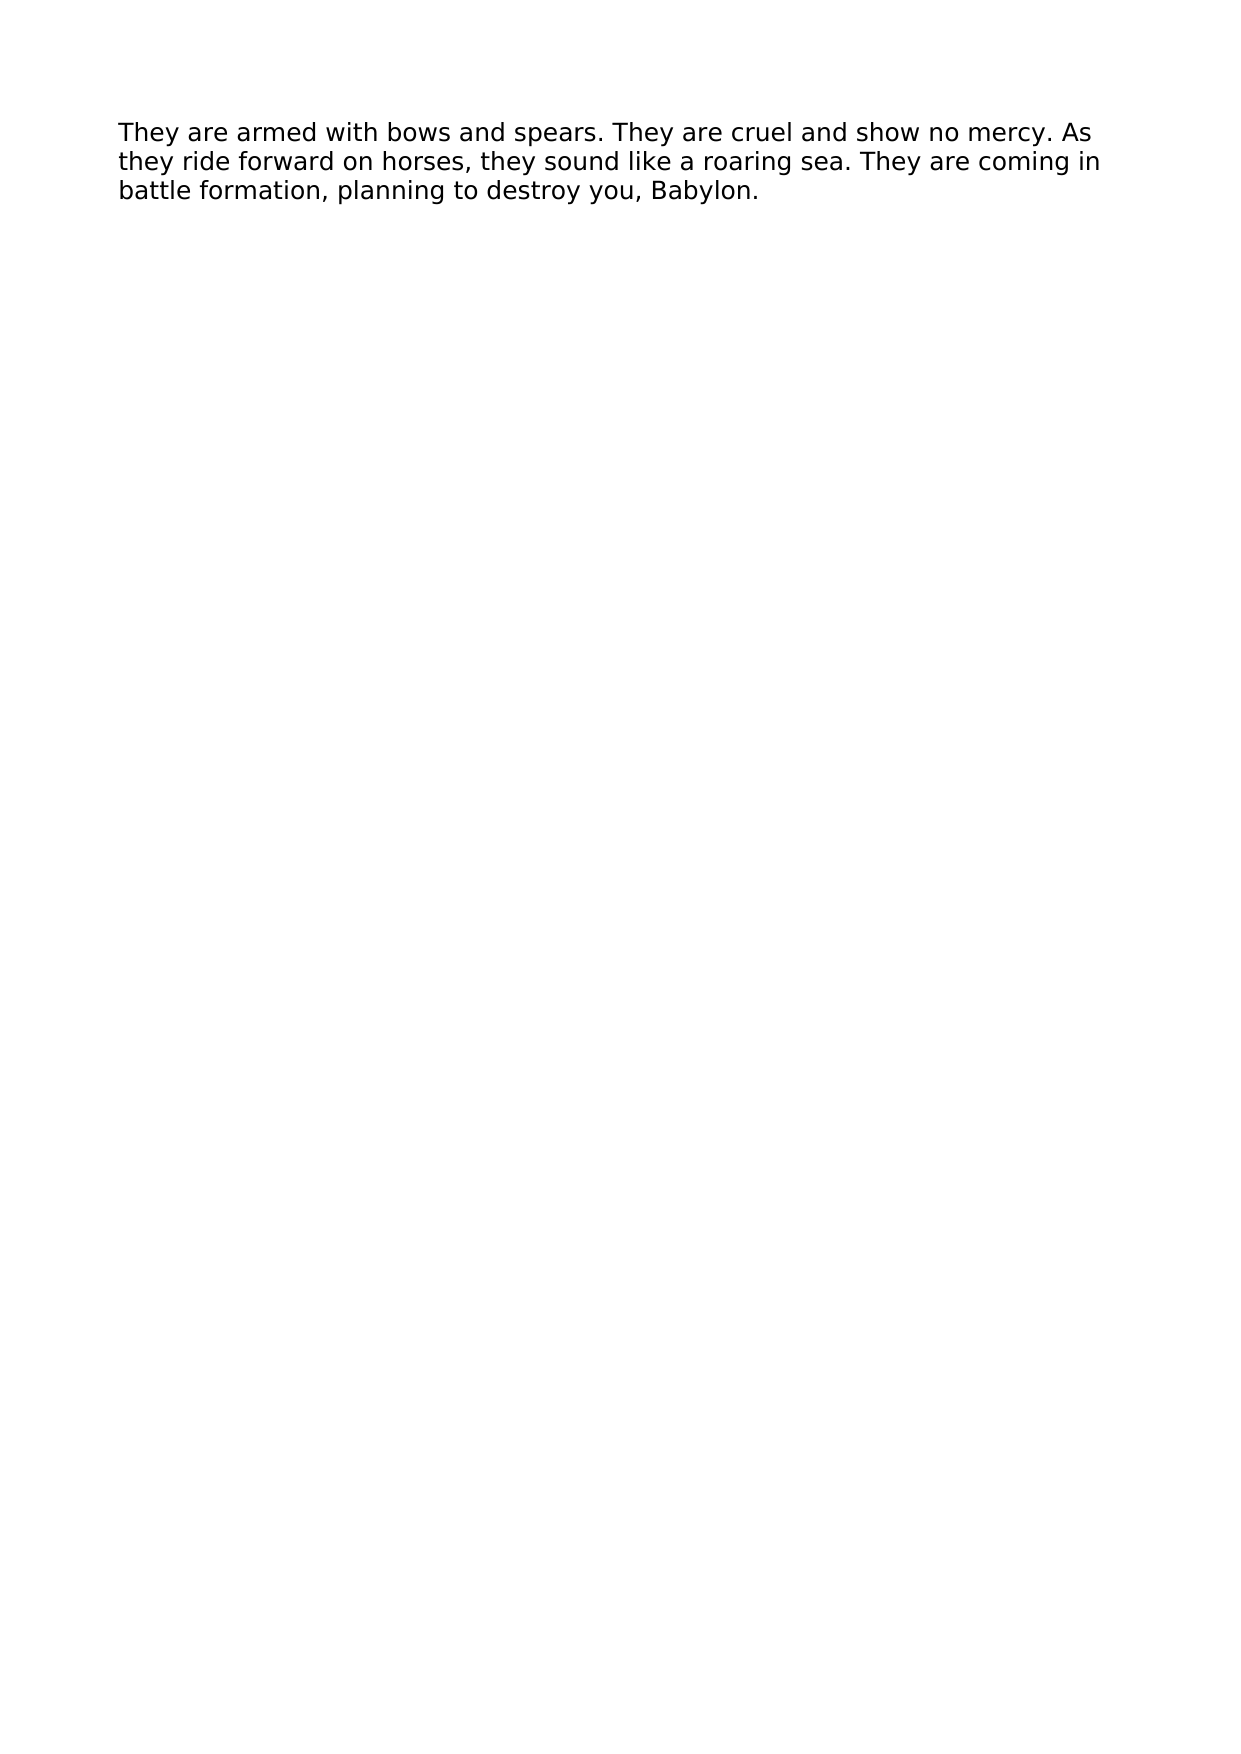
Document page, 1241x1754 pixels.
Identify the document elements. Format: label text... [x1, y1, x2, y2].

text They are armed with bows and spears. They are cruel and show no mercy. As they ride forward on horses, they sound like a roaring sea. They are coming in battle formation, planning to destroy you, Babylon. [118, 118, 1122, 206]
